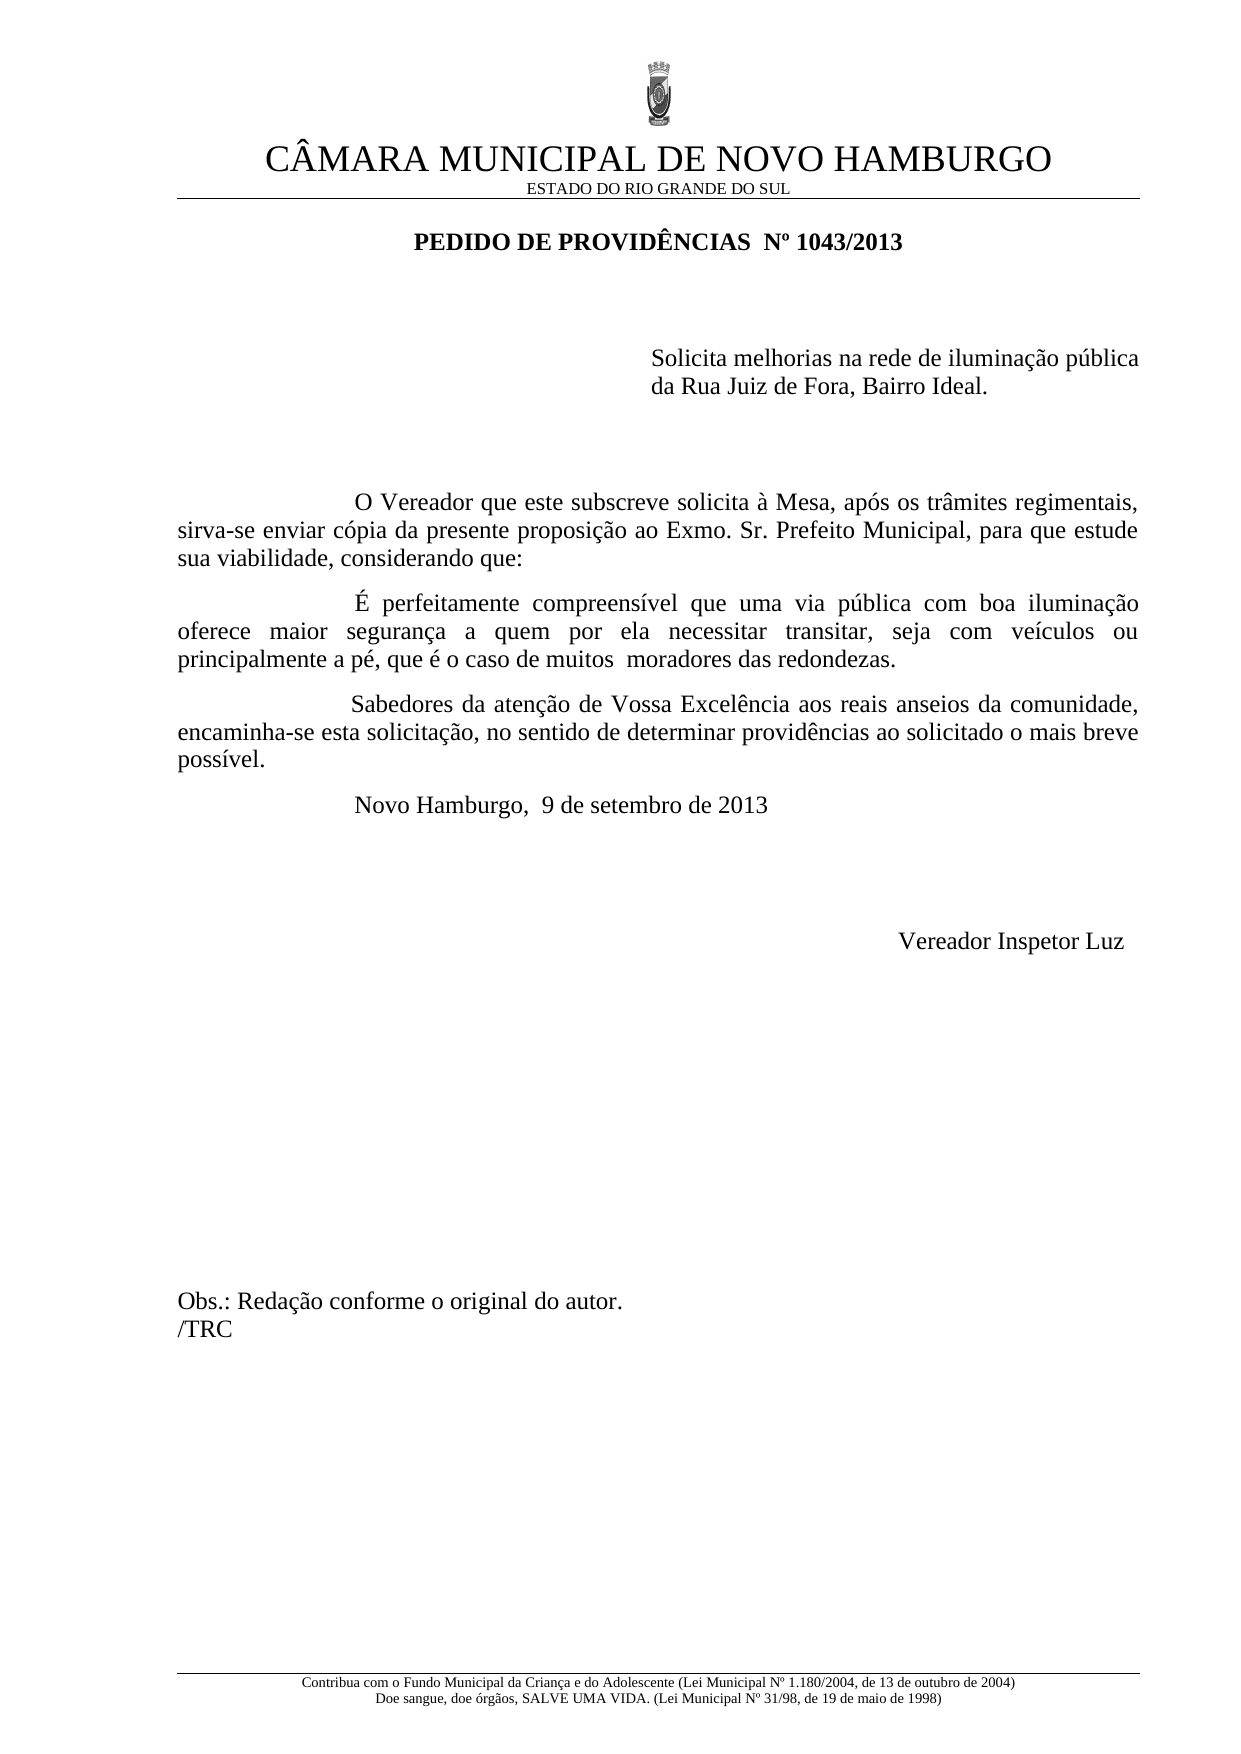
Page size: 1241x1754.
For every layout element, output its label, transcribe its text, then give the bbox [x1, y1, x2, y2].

text É perfeitamente compreensível que uma via pública com boa iluminação oferece maior segurança a quem por ela necessitar transitar, seja com veículos ou principalmente a pé, que é o caso de muitos moradores das redondezas. [177, 589, 1140, 672]
text /TRC [177, 1315, 1140, 1343]
text Vereador Inspetor Luz [177, 927, 1140, 955]
text O Vereador que este subscreve solicita à Mesa, após os trâmites regimentais, sirva-se enviar cópia da presente proposição ao Exmo. Sr. Prefeito Municipal, para que estude sua viabilidade, considerando que: [177, 488, 1140, 572]
text PEDIDO DE PROVIDÊNCIAS Nº 1043/2013 [177, 228, 1140, 256]
text Sabedores da atenção de Vossa Excelência aos reais anseios da comunidade, encaminha-se esta solicitação, no sentido de determinar providências ao solicitado o mais breve possível. [177, 690, 1140, 773]
text Obs.: Redação conforme o original do autor. [177, 1287, 1140, 1315]
text Solicita melhorias na rede de iluminação pública da Rua Juiz de Fora, Bairro Ideal. [651, 344, 1140, 400]
text Novo Hamburgo, 9 de setembro de 2013 [177, 791, 1140, 819]
